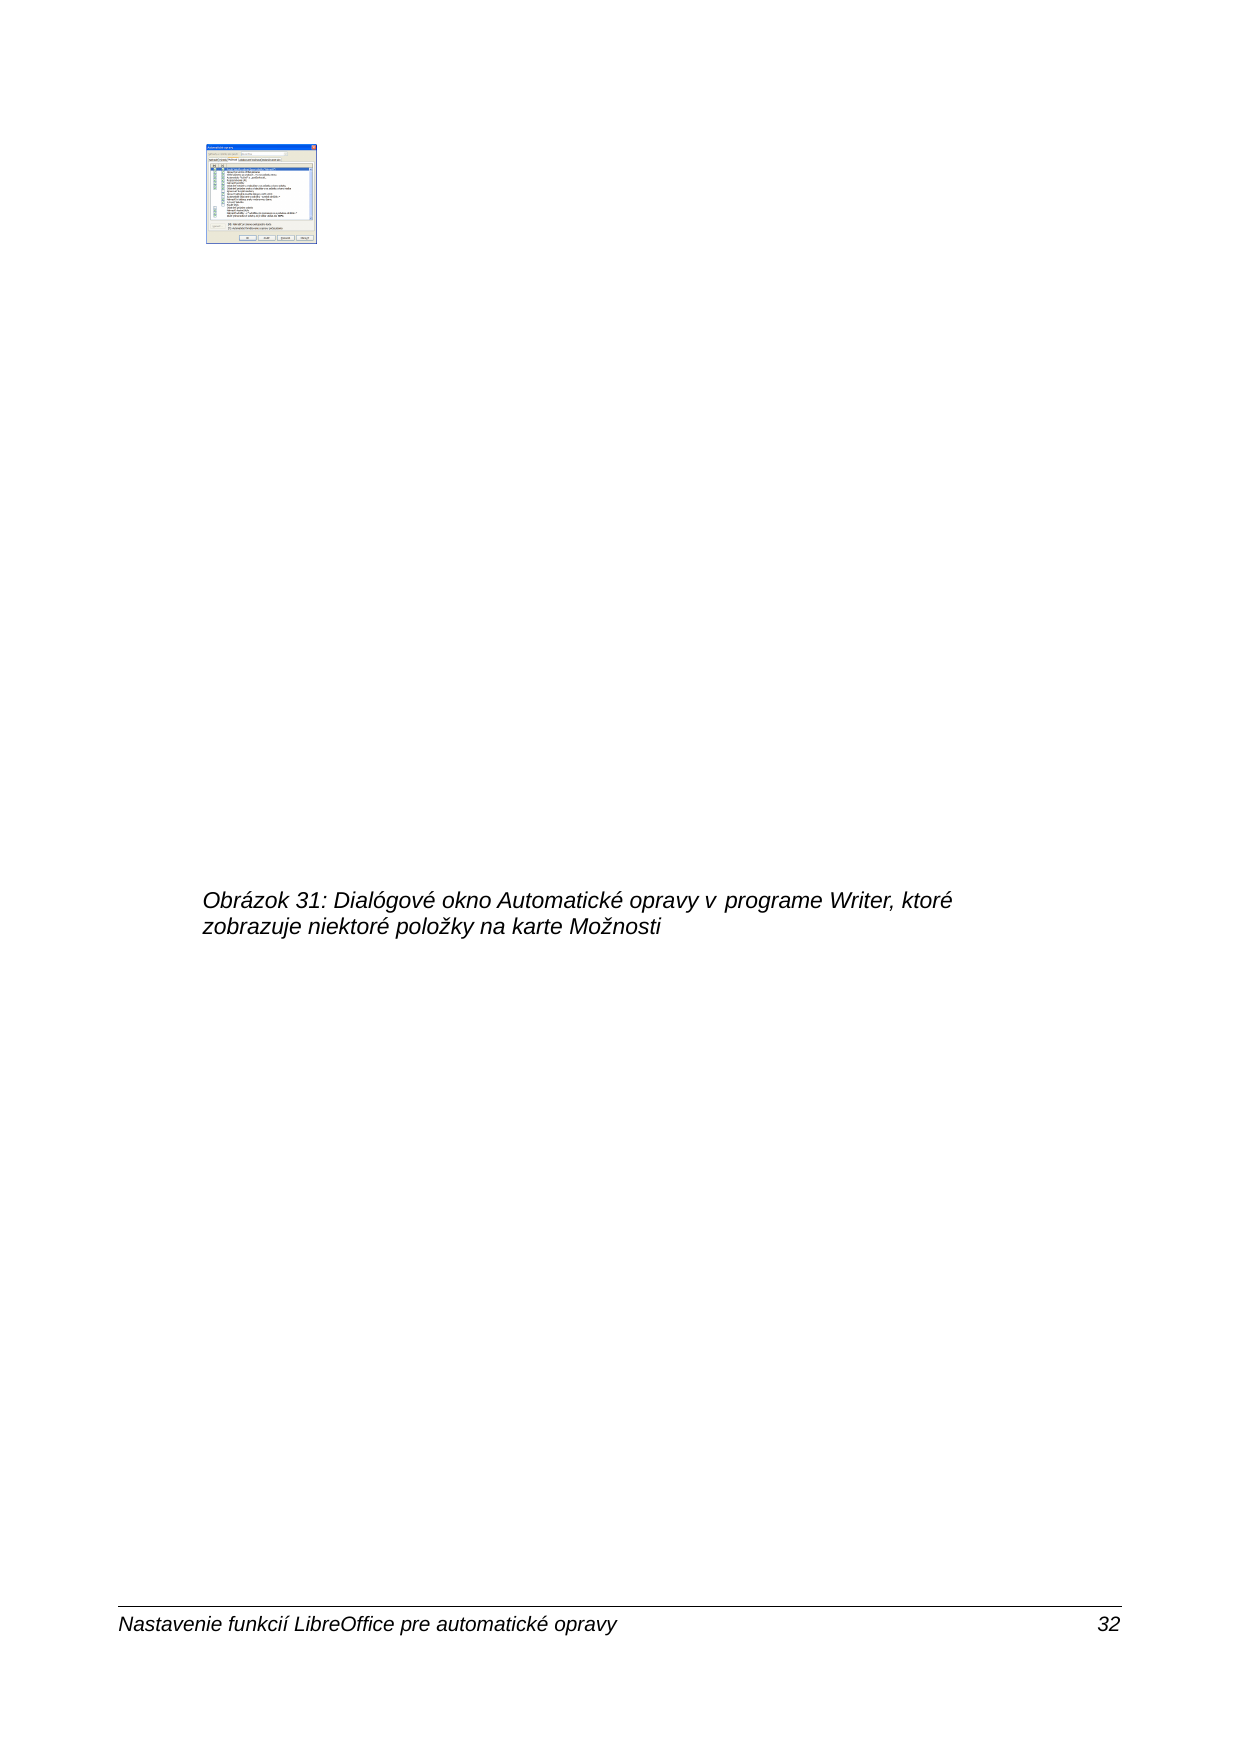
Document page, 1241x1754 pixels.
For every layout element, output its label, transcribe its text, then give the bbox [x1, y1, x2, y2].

text Obrázok 31: Dialógové okno Automatické opravy v programe Writer, ktoré zobrazuje niektoré položky na karte Možnosti [202, 151, 1038, 939]
